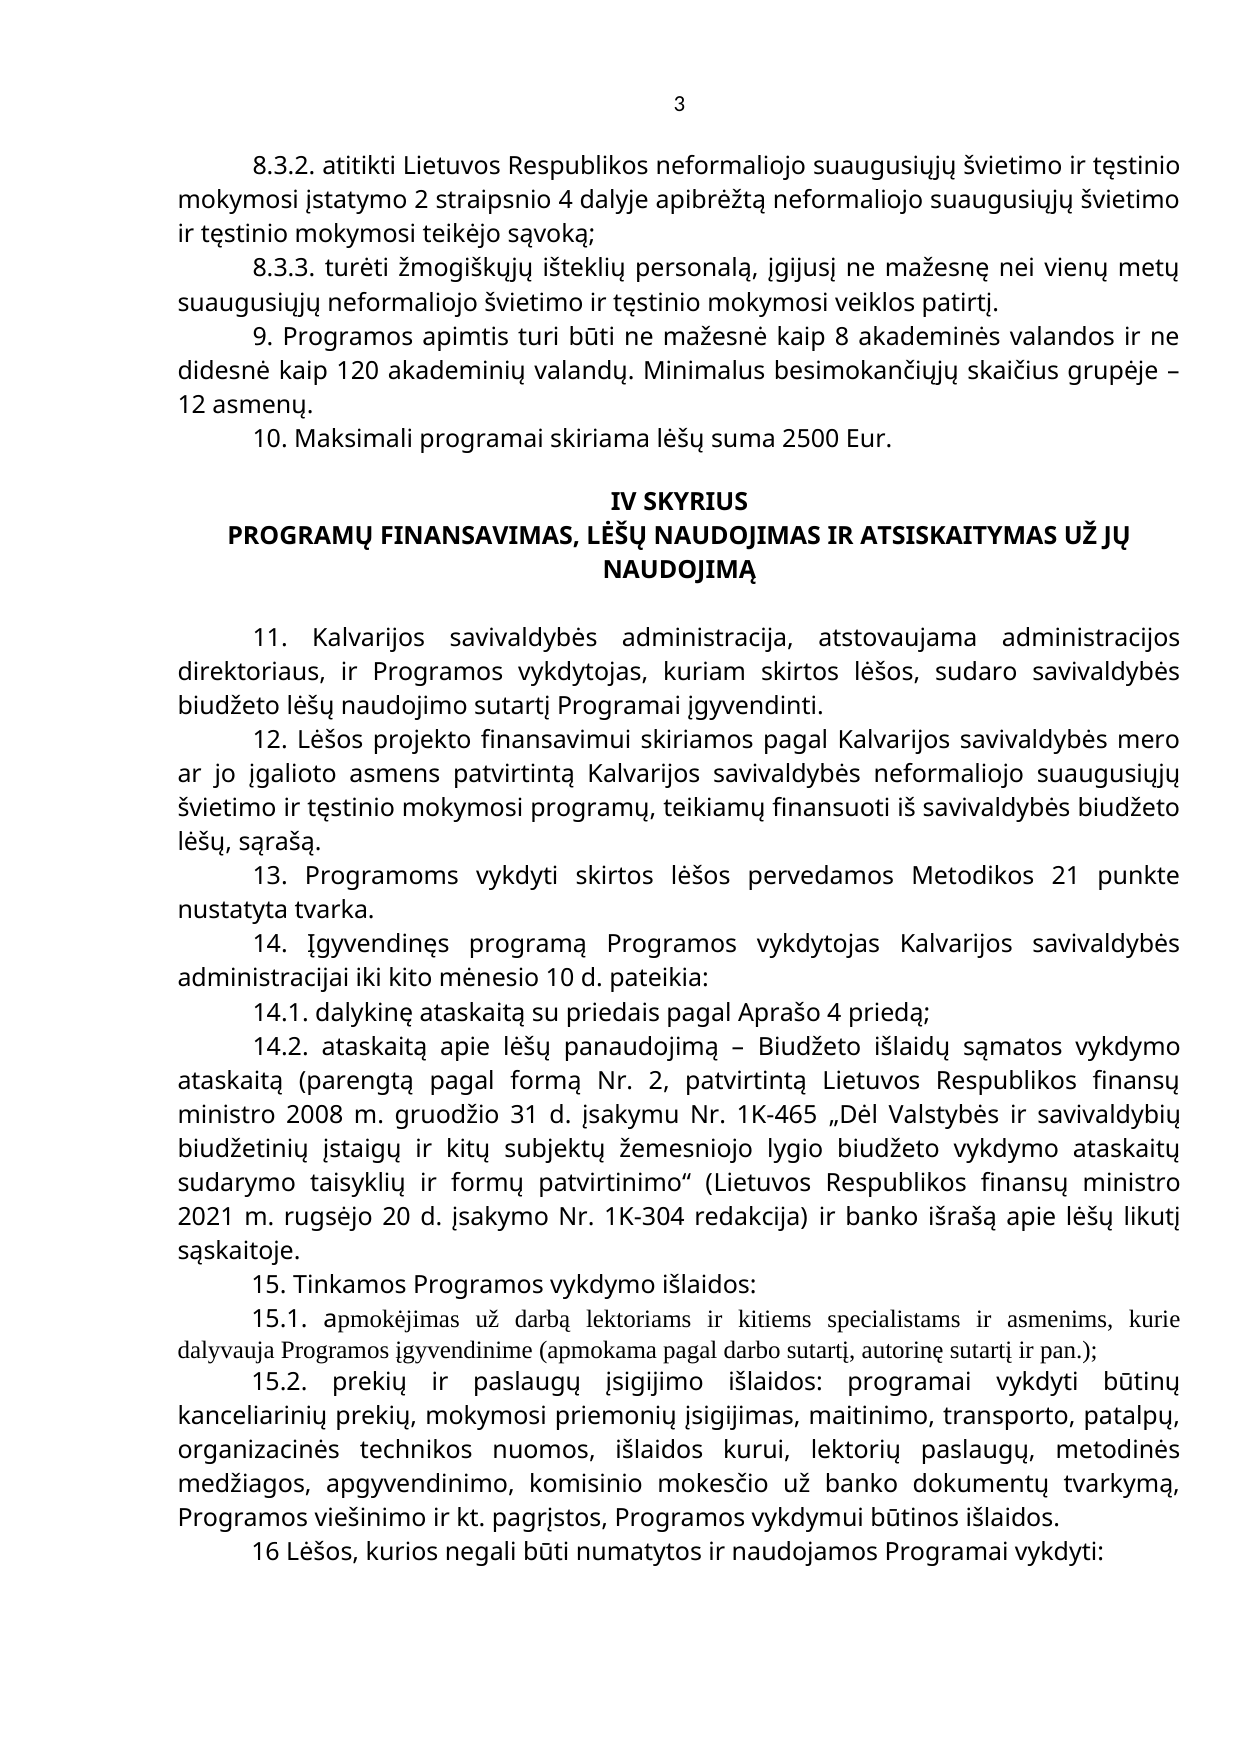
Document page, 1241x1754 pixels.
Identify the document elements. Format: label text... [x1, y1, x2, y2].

text 12. Lėšos projekto finansavimui skiriamos pagal Kalvarijos savivaldybės mero ar jo įgalioto asmens patvirtintą Kalvarijos savivaldybės neformaliojo suaugusiųjų švietimo ir tęstinio mokymosi programų, teikiamų finansuoti iš savivaldybės biudžeto lėšų, sąrašą. [177, 722, 1181, 858]
text 15. Tinkamos Programos vykdymo išlaidos: [177, 1267, 1181, 1301]
text 13. Programoms vykdyti skirtos lėšos pervedamos Metodikos 21 punkte nustatyta tvarka. [177, 858, 1181, 926]
text 11. Kalvarijos savivaldybės administracija, atstovaujama administracijos direktoriaus, ir Programos vykdytojas, kuriam skirtos lėšos, sudaro savivaldybės biudžeto lėšų naudojimo sutartį Programai įgyvendinti. [177, 619, 1181, 722]
text 16 Lėšos, kurios negali būti numatytos ir naudojamos Programai vykdyti: [177, 1534, 1181, 1568]
text IV SKYRIUS [177, 483, 1181, 517]
text 14. Įgyvendinęs programą Programos vykdytojas Kalvarijos savivaldybės administracijai iki kito mėnesio 10 d. pateikia: [177, 926, 1181, 994]
text 10. Maksimali programai skiriama lėšų suma 2500 Eur. [177, 420, 1181, 454]
text 15.1. apmokėjimas už darbą lektoriams ir kitiems specialistams ir asmenims, kurie dalyvauja Programos įgyvendinime (apmokama pagal darbo sutartį, autorinę sutartį ir pan.); [177, 1301, 1181, 1363]
text 15.2. prekių ir paslaugų įsigijimo išlaidos: programai vykdyti būtinų kanceliarinių prekių, mokymosi priemonių įsigijimas, maitinimo, transporto, patalpų, organizacinės technikos nuomos, išlaidos kurui, lektorių paslaugų, metodinės medžiagos, apgyvendinimo, komisinio mokesčio už banko dokumentų tvarkymą, Programos viešinimo ir kt. pagrįstos, Programos vykdymui būtinos išlaidos. [177, 1363, 1181, 1534]
text 9. Programos apimtis turi būti ne mažesnė kaip 8 akademinės valandos ir ne didesnė kaip 120 akademinių valandų. Minimalus besimokančiųjų skaičius grupėje – 12 asmenų. [177, 318, 1181, 420]
text 14.2. ataskaitą apie lėšų panaudojimą – Biudžeto išlaidų sąmatos vykdymo ataskaitą (parengtą pagal formą Nr. 2, patvirtintą Lietuvos Respublikos finansų ministro 2008 m. gruodžio 31 d. įsakymu Nr. 1K-465 „Dėl Valstybės ir savivaldybių biudžetinių įstaigų ir kitų subjektų žemesniojo lygio biudžeto vykdymo ataskaitų sudarymo taisyklių ir formų patvirtinimo“ (Lietuvos Respublikos finansų ministro 2021 m. rugsėjo 20 d. įsakymo Nr. 1K-304 redakcija) ir banko išrašą apie lėšų likutį sąskaitoje. [177, 1028, 1181, 1267]
text 14.1. dalykinę ataskaitą su priedais pagal Aprašo 4 priedą; [177, 994, 1181, 1028]
text 8.3.2. atitikti Lietuvos Respublikos neformaliojo suaugusiųjų švietimo ir tęstinio mokymosi įstatymo 2 straipsnio 4 dalyje apibrėžtą neformaliojo suaugusiųjų švietimo ir tęstinio mokymosi teikėjo sąvoką; [177, 148, 1181, 250]
text 8.3.3. turėti žmogiškųjų išteklių personalą, įgijusį ne mažesnę nei vienų metų suaugusiųjų neformaliojo švietimo ir tęstinio mokymosi veiklos patirtį. [177, 250, 1181, 318]
text PROGRAMŲ FINANSAVIMAS, LĖŠŲ NAUDOJIMAS IR ATSISKAITYMAS UŽ JŲ NAUDOJIMĄ [177, 517, 1181, 585]
